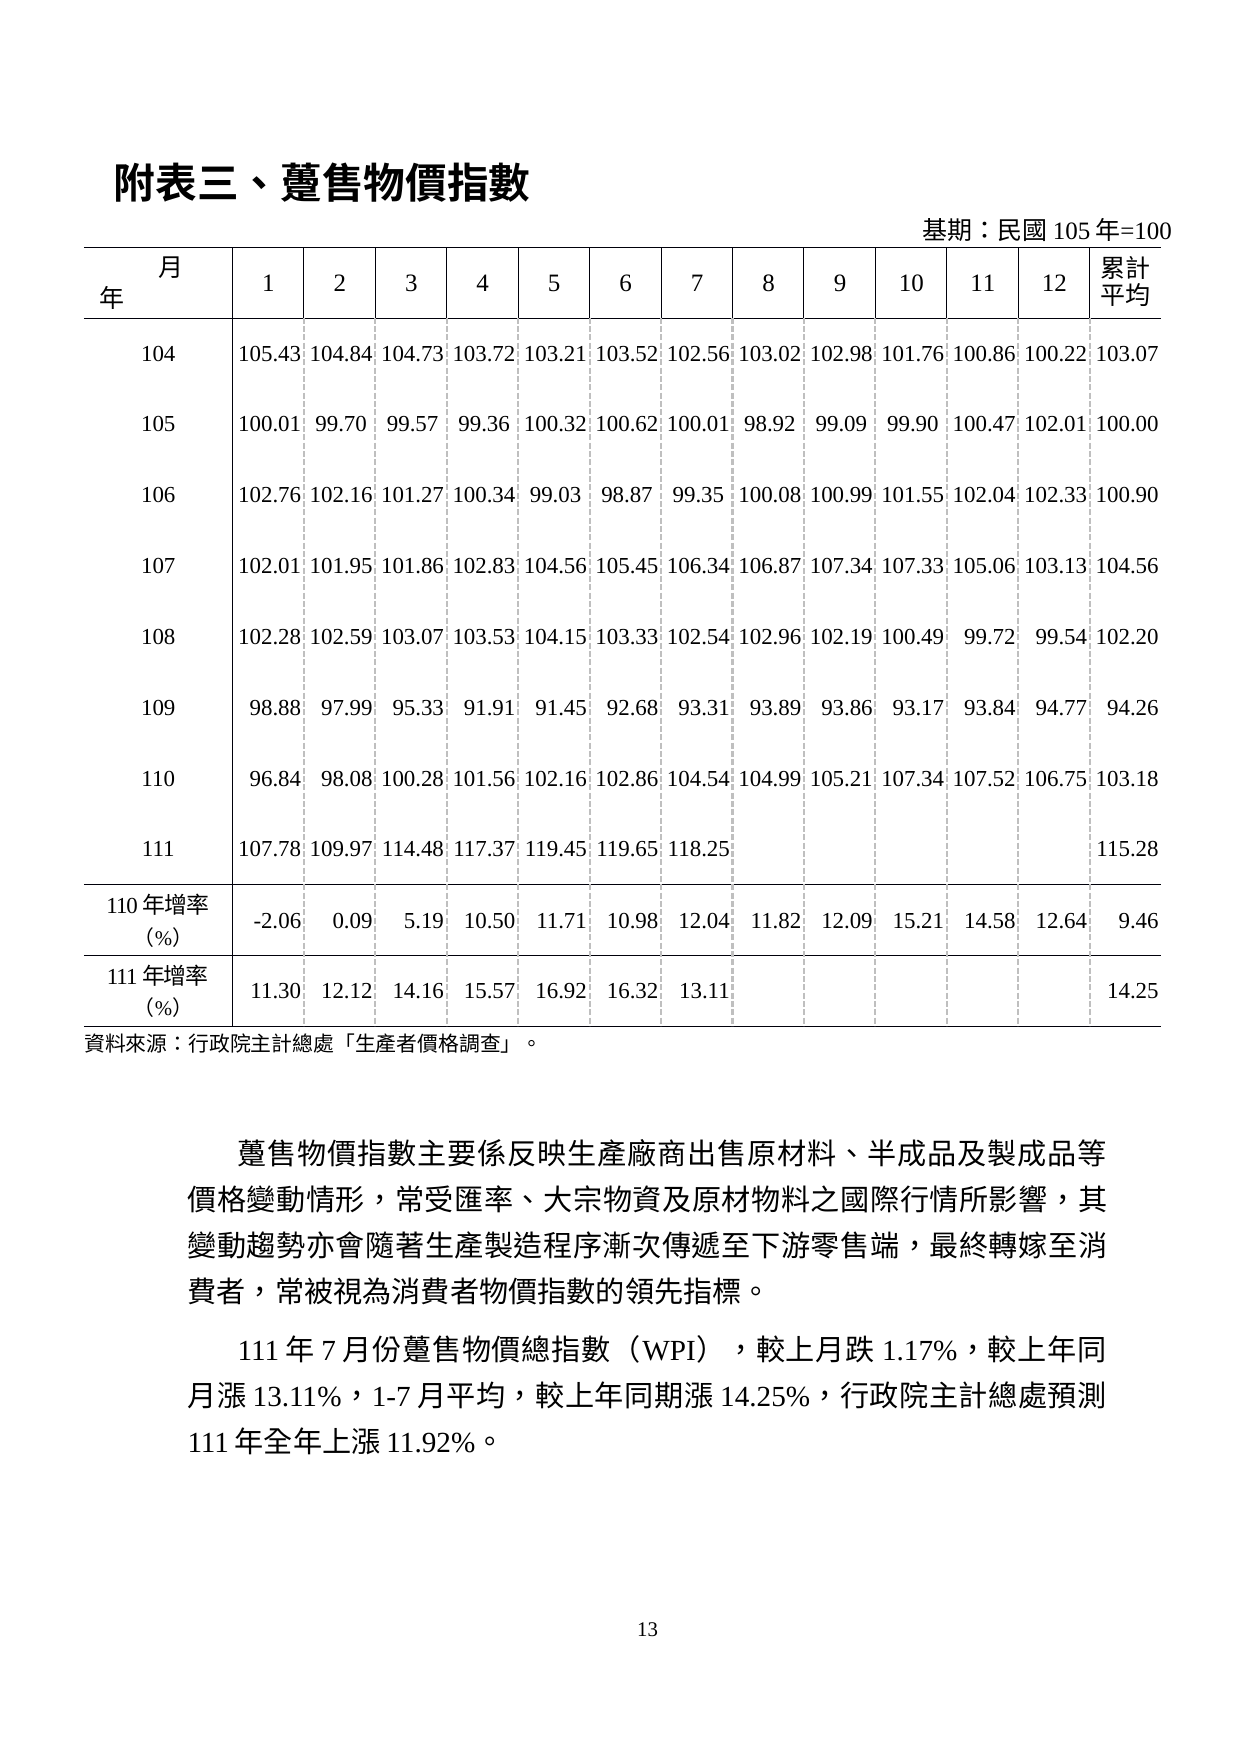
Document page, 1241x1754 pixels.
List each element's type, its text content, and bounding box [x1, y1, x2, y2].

table_cell 110 [84, 743, 232, 813]
table_cell 94.77 [1018, 672, 1090, 742]
table_cell 102.98 [804, 319, 875, 388]
table_cell 102.16 [518, 743, 589, 813]
table_cell 101.27 [375, 459, 447, 530]
table_header 6 [590, 248, 661, 317]
table_cell 103.07 [1090, 319, 1161, 388]
table_cell 105.21 [804, 743, 875, 813]
table_cell 11.82 [733, 885, 804, 955]
table_cell 12.12 [304, 956, 375, 1026]
table_cell 100.62 [590, 388, 661, 459]
table_cell 10.50 [447, 885, 518, 955]
table_cell 107.34 [804, 530, 875, 601]
table_header 累計 平均 [1090, 248, 1161, 317]
table_header 7 [662, 248, 732, 317]
table_header 1 [233, 248, 303, 317]
table_cell 97.99 [304, 672, 375, 742]
table_cell 95.33 [375, 672, 447, 742]
table_cell 102.28 [233, 601, 304, 672]
table_cell 104.99 [733, 743, 804, 813]
table_cell 14.16 [375, 956, 447, 1026]
table_header 4 [447, 248, 518, 317]
table_cell [875, 813, 947, 884]
table_header 月 年 [84, 248, 232, 317]
table_cell 16.92 [518, 956, 589, 1026]
table_cell 103.02 [733, 319, 804, 388]
table_cell 107.34 [875, 743, 947, 813]
table_cell 98.08 [304, 743, 375, 813]
table_cell 14.58 [947, 885, 1018, 955]
table_cell 103.13 [1018, 530, 1090, 601]
table_cell 96.84 [233, 743, 304, 813]
text 資料來源：行政院主計總處「生產者價格調查」。 [84, 1027, 1107, 1057]
table_cell 103.21 [518, 319, 589, 388]
table_cell 104.84 [304, 319, 375, 388]
table_cell 106.87 [733, 530, 804, 601]
table_cell 103.07 [375, 601, 447, 672]
table_cell 93.84 [947, 672, 1018, 742]
table_cell 94.26 [1090, 672, 1161, 742]
table_cell 99.90 [875, 388, 947, 459]
table_cell 93.89 [733, 672, 804, 742]
table_cell 109 [84, 672, 232, 742]
table_cell 100.99 [804, 459, 875, 530]
table_cell 104.15 [518, 601, 589, 672]
table_cell 104.73 [375, 319, 447, 388]
table_cell 102.86 [590, 743, 661, 813]
table_cell 100.34 [447, 459, 518, 530]
text 躉售物價指數主要係反映生產廠商出售原材料、半成品及製成品等價格變動情形，常受匯率、大宗物資及原材物料之國際行情所影響，其變動趨勢亦會隨著生產製造程序漸次傳遞至下游零售端，最終轉嫁至消費者，常被視為消費者物價指數的領先指標。 [187, 1128, 1107, 1311]
table_cell 102.04 [947, 459, 1018, 530]
table_cell 102.19 [804, 601, 875, 672]
table_cell [1018, 813, 1090, 884]
table_cell 105.43 [233, 319, 304, 388]
text 111年7月份躉售物價總指數（WPI），較上月跌1.17%，較上年同月漲13.11%，1-7月平均，較上年同期漲14.25%，行政院主計總處預測111年全年上漲11.92%。 [187, 1324, 1107, 1461]
table_cell 98.87 [590, 459, 661, 530]
table_cell 100.47 [947, 388, 1018, 459]
table_cell 104.56 [1090, 530, 1161, 601]
table_cell [733, 813, 804, 884]
table_cell 119.45 [518, 813, 589, 884]
table_cell 101.76 [875, 319, 947, 388]
table_cell 100.01 [233, 388, 304, 459]
table_cell 102.01 [233, 530, 304, 601]
table_cell 107 [84, 530, 232, 601]
text 附表三、躉售物價指數 [113, 150, 1107, 210]
table_cell [804, 813, 875, 884]
table_cell 99.70 [304, 388, 375, 459]
table_cell 16.32 [590, 956, 661, 1026]
table_cell 100.90 [1090, 459, 1161, 530]
table_cell 119.65 [590, 813, 661, 884]
table_cell 110年增率（%） [84, 885, 232, 955]
table_cell 12.09 [804, 885, 875, 955]
table_header 11 [947, 248, 1018, 317]
table_cell 100.49 [875, 601, 947, 672]
table_cell 105 [84, 388, 232, 459]
table_cell 104.54 [661, 743, 732, 813]
table_cell 100.28 [375, 743, 447, 813]
table_cell 118.25 [661, 813, 732, 884]
table_cell [733, 956, 804, 1026]
table_cell 99.03 [518, 459, 589, 530]
table_cell 9.46 [1090, 885, 1161, 955]
table_cell 102.83 [447, 530, 518, 601]
table_cell [804, 956, 875, 1026]
table_cell 11.30 [233, 956, 304, 1026]
table_cell 102.96 [733, 601, 804, 672]
table_cell [875, 956, 947, 1026]
table_cell 102.01 [1018, 388, 1090, 459]
table_cell 100.86 [947, 319, 1018, 388]
table_header 12 [1019, 248, 1089, 317]
table_cell 103.52 [590, 319, 661, 388]
table_cell [947, 956, 1018, 1026]
table_cell 111 [84, 813, 232, 884]
text 基期：民國105年=100 [187, 210, 1172, 247]
table_cell [947, 813, 1018, 884]
table_cell 12.04 [661, 885, 732, 955]
table_cell 108 [84, 601, 232, 672]
table_cell 11.71 [518, 885, 589, 955]
table_cell 104 [84, 319, 232, 388]
table_cell 92.68 [590, 672, 661, 742]
table_cell 103.72 [447, 319, 518, 388]
table_cell 105.06 [947, 530, 1018, 601]
table_header 3 [376, 248, 446, 317]
table_cell 114.48 [375, 813, 447, 884]
table_cell 102.54 [661, 601, 732, 672]
table_cell 100.22 [1018, 319, 1090, 388]
table_cell 99.54 [1018, 601, 1090, 672]
table_cell 5.19 [375, 885, 447, 955]
table_cell 117.37 [447, 813, 518, 884]
table_cell 102.76 [233, 459, 304, 530]
table_header 10 [876, 248, 946, 317]
table_cell 99.57 [375, 388, 447, 459]
table_header 5 [519, 248, 589, 317]
table_cell 13.11 [661, 956, 732, 1026]
table_cell 102.56 [661, 319, 732, 388]
table_cell 104.56 [518, 530, 589, 601]
table_cell 103.53 [447, 601, 518, 672]
table_cell 102.16 [304, 459, 375, 530]
table_cell 107.33 [875, 530, 947, 601]
table_cell 100.00 [1090, 388, 1161, 459]
table_cell 100.08 [733, 459, 804, 530]
table_cell 106.75 [1018, 743, 1090, 813]
table_header 8 [733, 248, 803, 317]
table_cell 91.91 [447, 672, 518, 742]
table_cell -2.06 [233, 885, 304, 955]
table_cell 103.33 [590, 601, 661, 672]
table_cell 102.59 [304, 601, 375, 672]
table_cell 14.25 [1090, 956, 1161, 1026]
table_cell 109.97 [304, 813, 375, 884]
table_cell 115.28 [1090, 813, 1161, 884]
table_cell 105.45 [590, 530, 661, 601]
table_cell 91.45 [518, 672, 589, 742]
table_cell 107.52 [947, 743, 1018, 813]
table_cell 99.35 [661, 459, 732, 530]
table_cell 0.09 [304, 885, 375, 955]
table_cell 102.20 [1090, 601, 1161, 672]
table_cell 111年增率（%） [84, 956, 232, 1026]
table_cell 15.21 [875, 885, 947, 955]
table_cell 101.56 [447, 743, 518, 813]
table_cell 106.34 [661, 530, 732, 601]
table_cell 10.98 [590, 885, 661, 955]
table_cell 93.86 [804, 672, 875, 742]
table_cell 99.36 [447, 388, 518, 459]
table_cell 15.57 [447, 956, 518, 1026]
table_cell 102.33 [1018, 459, 1090, 530]
table_cell 98.88 [233, 672, 304, 742]
table_cell [1018, 956, 1090, 1026]
table_cell 99.09 [804, 388, 875, 459]
table_cell 100.32 [518, 388, 589, 459]
table_header 9 [804, 248, 875, 317]
table_cell 93.17 [875, 672, 947, 742]
table_cell 107.78 [233, 813, 304, 884]
table_cell 106 [84, 459, 232, 530]
table_cell 99.72 [947, 601, 1018, 672]
table_header 2 [304, 248, 375, 317]
table_cell 98.92 [733, 388, 804, 459]
table_cell 12.64 [1018, 885, 1090, 955]
table_cell 93.31 [661, 672, 732, 742]
table_cell 100.01 [661, 388, 732, 459]
table_cell 101.55 [875, 459, 947, 530]
table_cell 103.18 [1090, 743, 1161, 813]
table_cell 101.95 [304, 530, 375, 601]
table_cell 101.86 [375, 530, 447, 601]
